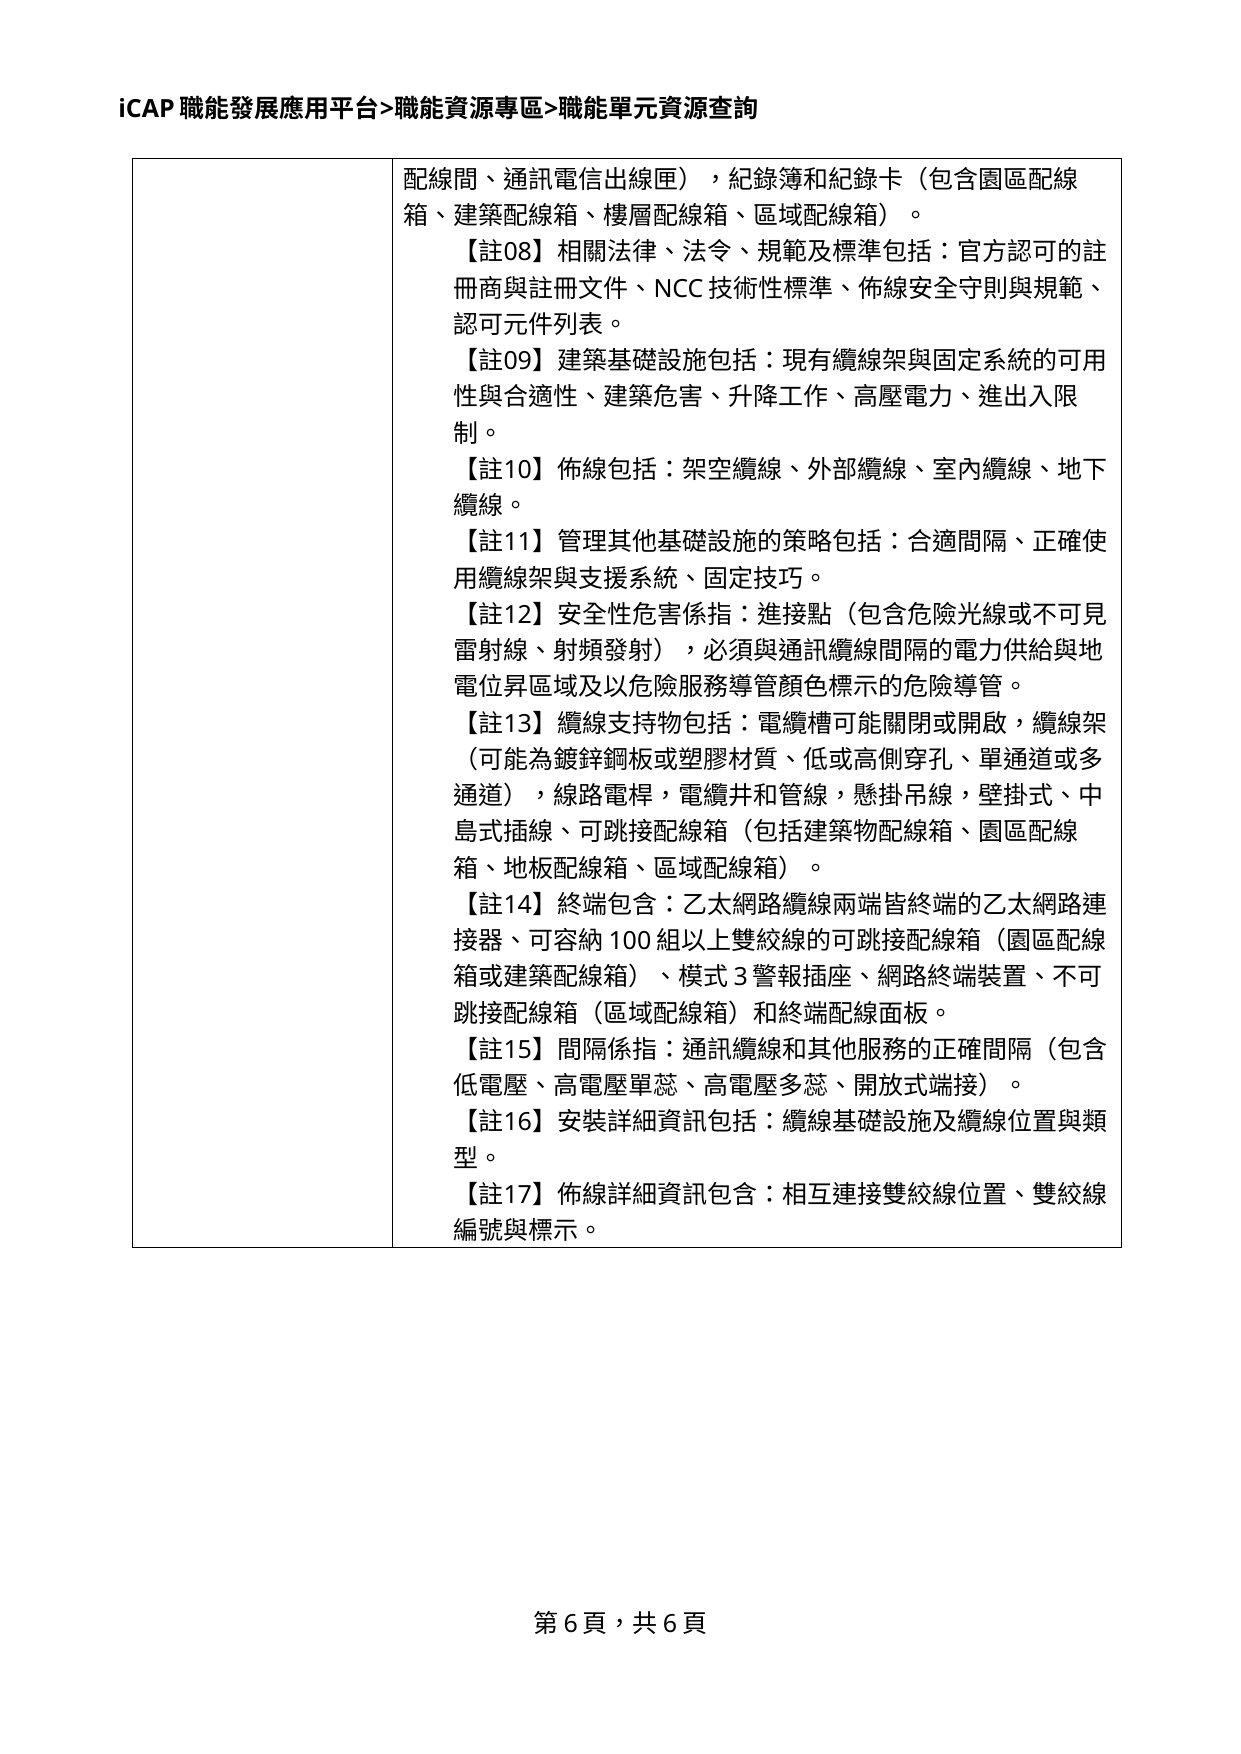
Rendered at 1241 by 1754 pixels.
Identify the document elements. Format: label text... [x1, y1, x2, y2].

table_cell [133, 159, 392, 1247]
table_cell 【註01】開放式佈線工作係指：私有及公有財產中的架空與地下 纜線作業，於插座、網路終端裝置或配線箱上的網路邊界直 接端接的客戶佈線。 規範環境係指：官方認可的註冊商與註冊文件、NCC、認可元件列表、通訊聯盟、標示規範。 佈線環境指：室內環境（包含隱蔽地點：天花板與假天花板、內部牆壁空間、組合式工作台、地板下），室外環境（包含纜線安裝：受限的通訊電信架空佈線工作但不包含共用低電壓或高電壓電力線或端接的電線杆安裝、外牆、在有低壓電纜線和其他設施的私有或共有纜線溝的地下佈線）。 纜線類型包括：架空纜線、同軸纜線、黃銅雙絞線、資料傳輸線（5、6A、6、7或&A類）、外部、室內、光纖電纜、地下纜線。 纜線確認係指：纜線導線確認代碼、綁帶、顏色、字母、數字。 終端系統包含：可跳接配線箱（園區配線箱或建築物配線箱），不可跳接配線箱（區域配線箱）和配線面板。 接地與保護必須：為減少或排除電磁、射頻和電力來源的干擾的屏蔽纜線、障礙物和纜線架接地，等電位連結導線（進行多點中性接地及使用接地棒），功能性接地（包含TRC及CES類型，用於客戶開關系統設施），用於隔離、纜線架、電纜槽和金屬設備外殼的保護接地障礙物，用於過電壓與突波抑制的保護接地。 紀錄包含：建築物、佈線與設備位置規劃，標示（包含配線箱組、立式配線箱、設備櫃、網路終端裝置紀錄卡、配線面板、配線間、通訊電信出線匣），紀錄簿和紀錄卡（包含園區配線箱、建築配線箱、樓層配線箱、區域配線箱）。 相關法律、法令、規範及標準包括：官方認可的註冊商與註冊文件、NCC技術性標準、佈線安全守則與規範、認可元件列表。 建築基礎設施包括：現有纜線架與固定系統的可用性與合適性、建築危害、升降工作、高壓電力、進出入限制。 佈線包括：架空纜線、外部纜線、室內纜線、地下纜線。 管理其他基礎設施的策略包括：合適間隔、正確使用纜線架與支援系統、固定技巧。 安全性危害係指：進接點（包含危險光線或不可見雷射線、射頻發射），必須與通訊纜線間隔的電力供給與地電位昇區域及以危險服務導管顏色標示的危險導管。 纜線支持物包括：電纜槽可能關閉或開啟，纜線架（可能為鍍鋅鋼板或塑膠材質、低或高側穿孔、單通道或多通道），線路電桿，電纜井和管線，懸掛吊線，壁掛式、中島式插線、可跳接配線箱（包括建築物配線箱、園區配線箱、地板配線箱、區域配線箱）。 終端包含：乙太網路纜線兩端皆終端的乙太網路連接器、可容納100組以上雙絞線的可跳接配線箱（園區配線箱或建築配線箱）、模式3警報插座、網路終端裝置、不可跳接配線箱（區域配線箱）和終端配線面板。 間隔係指：通訊纜線和其他服務的正確間隔（包含低電壓、高電壓單蕊、高電壓多蕊、開放式端接）。 安裝詳細資訊包括：纜線基礎設施及纜線位置與類型。 佈線詳細資訊包含：相互連接雙絞線位置、雙絞線編號與標示。 [393, 159, 1121, 1247]
